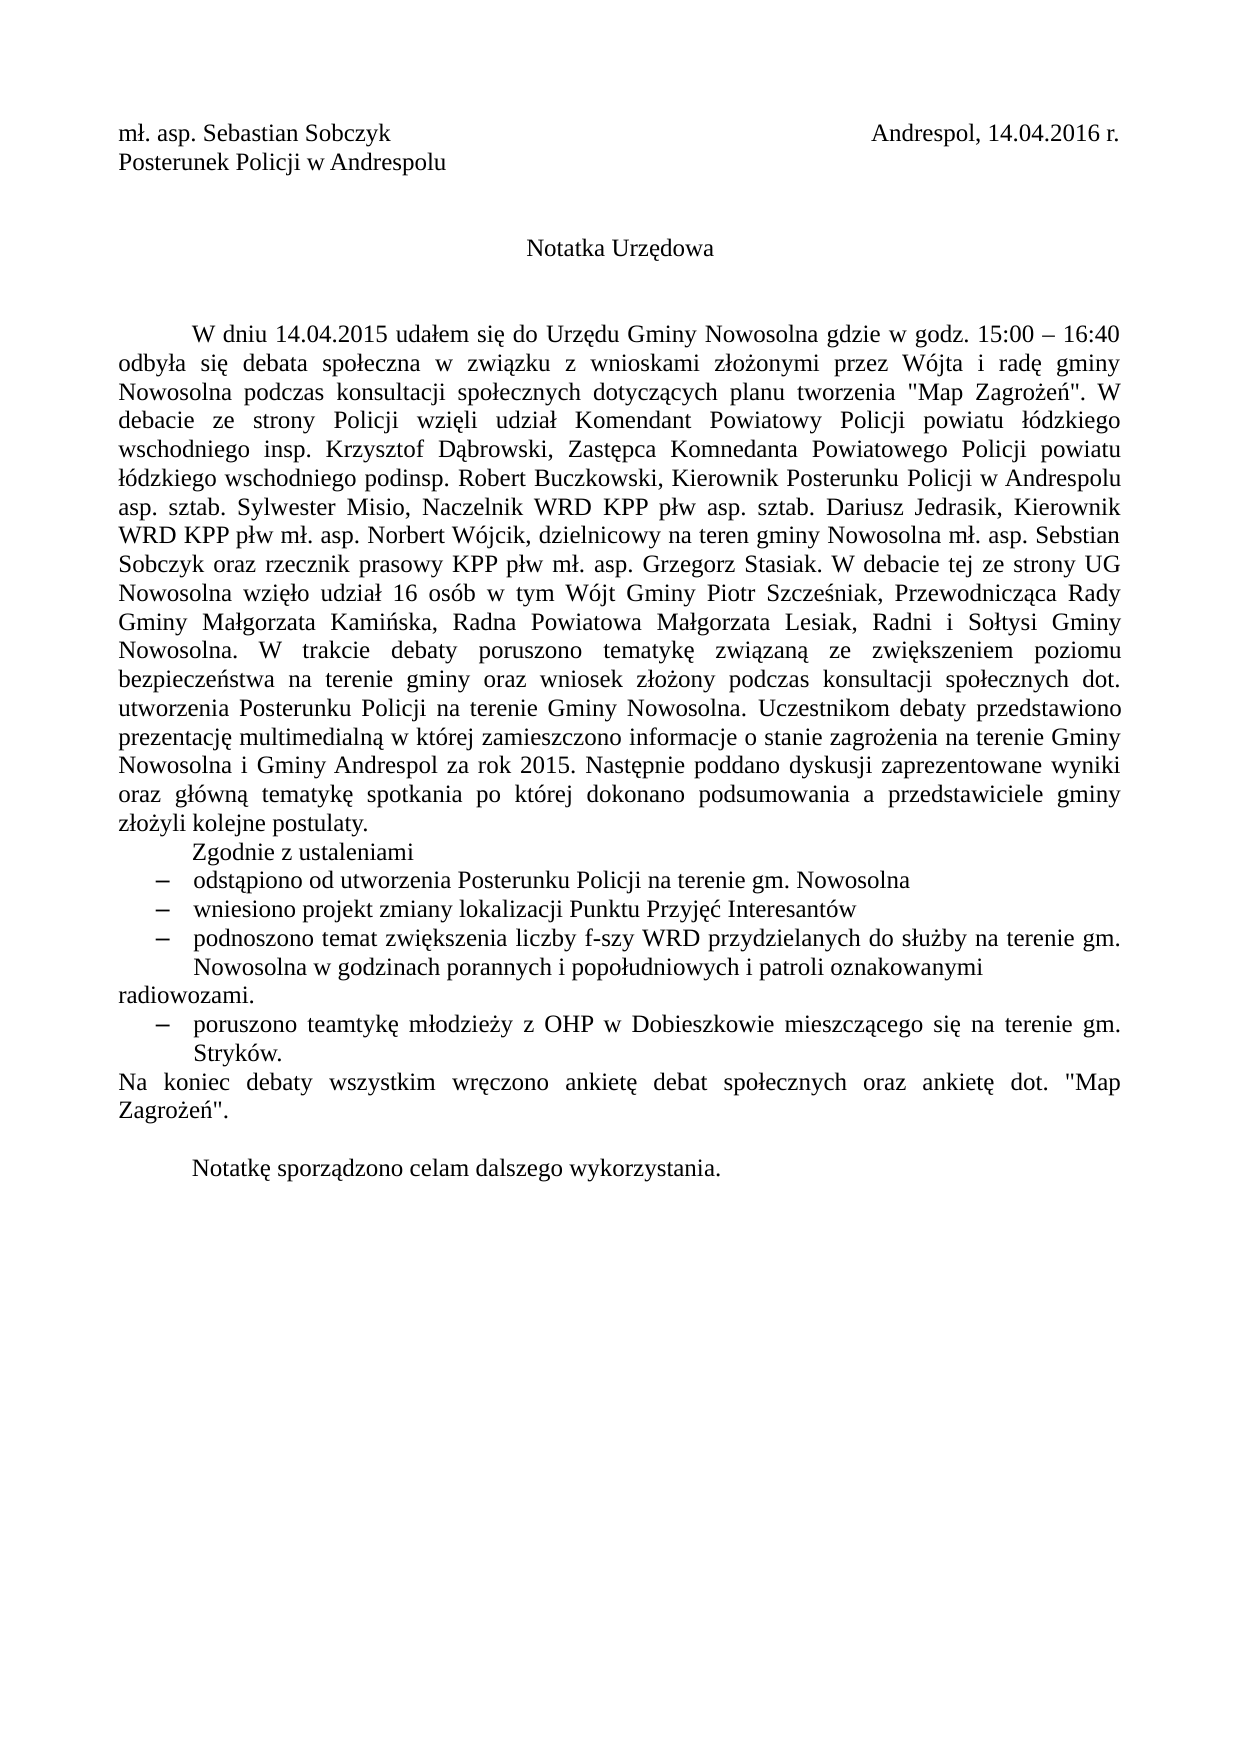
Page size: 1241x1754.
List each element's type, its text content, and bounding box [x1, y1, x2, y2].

text Na koniec debaty wszystkim wręczono ankietę debat społecznych oraz ankietę dot. "Map Zagrożeń". [118, 1067, 1122, 1124]
text radiowozami. [118, 981, 1122, 1009]
text Zgodnie z ustaleniami [118, 837, 1122, 866]
text mł. asp. Sebastian Sobczyk Andrespol, 14.04.2016 r. [118, 118, 1122, 147]
list podnoszono temat zwiększenia liczby f-szy WRD przydzielanych do służby na terenie gm. Nowosolna w godzinach porannych i popołudniowych i patroli oznakowanymi [156, 923, 1122, 981]
text Notatkę sporządzono celam dalszego wykorzystania. [118, 1153, 1122, 1182]
list odstąpiono od utworzenia Posterunku Policji na terenie gm. Nowosolna [156, 866, 1122, 894]
list wniesiono projekt zmiany lokalizacji Punktu Przyjęć Interesantów [156, 894, 1122, 923]
text Posterunek Policji w Andrespolu [118, 147, 1122, 176]
text W dniu 14.04.2015 udałem się do Urzędu Gminy Nowosolna gdzie w godz. 15:00 – 16:40 odbyła się debata społeczna w związku z wnioskami złożonymi przez Wójta i radę gminy Nowosolna podczas konsultacji społecznych dotyczących planu tworzenia "Map Zagrożeń". W debacie ze strony Policji wzięli udział Komendant Powiatowy Policji powiatu łódzkiego wschodniego insp. Krzysztof Dąbrowski, Zastępca Komnedanta Powiatowego Policji powiatu łódzkiego wschodniego podinsp. Robert Buczkowski, Kierownik Posterunku Policji w Andrespolu asp. sztab. Sylwester Misio, Naczelnik WRD KPP płw asp. sztab. Dariusz Jedrasik, Kierownik WRD KPP płw mł. asp. Norbert Wójcik, dzielnicowy na teren gminy Nowosolna mł. asp. Sebstian Sobczyk oraz rzecznik prasowy KPP płw mł. asp. Grzegorz Stasiak. W debacie tej ze strony UG Nowosolna wzięło udział 16 osób w tym Wójt Gminy Piotr Szcześniak, Przewodnicząca Rady Gminy Małgorzata Kamińska, Radna Powiatowa Małgorzata Lesiak, Radni i Sołtysi Gminy Nowosolna. W trakcie debaty poruszono tematykę związaną ze zwiększeniem poziomu bezpieczeństwa na terenie gminy oraz wniosek złożony podczas konsultacji społecznych dot. utworzenia Posterunku Policji na terenie Gminy Nowosolna. Uczestnikom debaty przedstawiono prezentację multimedialną w której zamieszczono informacje o stanie zagrożenia na terenie Gminy Nowosolna i Gminy Andrespol za rok 2015. Następnie poddano dyskusji zaprezentowane wyniki oraz główną tematykę spotkania po której dokonano podsumowania a przedstawiciele gminy złożyli kolejne postulaty. [118, 319, 1122, 837]
list poruszono teamtykę młodzieży z OHP w Dobieszkowie mieszczącego się na terenie gm. Stryków. [156, 1009, 1122, 1067]
text Notatka Urzędowa [118, 233, 1122, 262]
